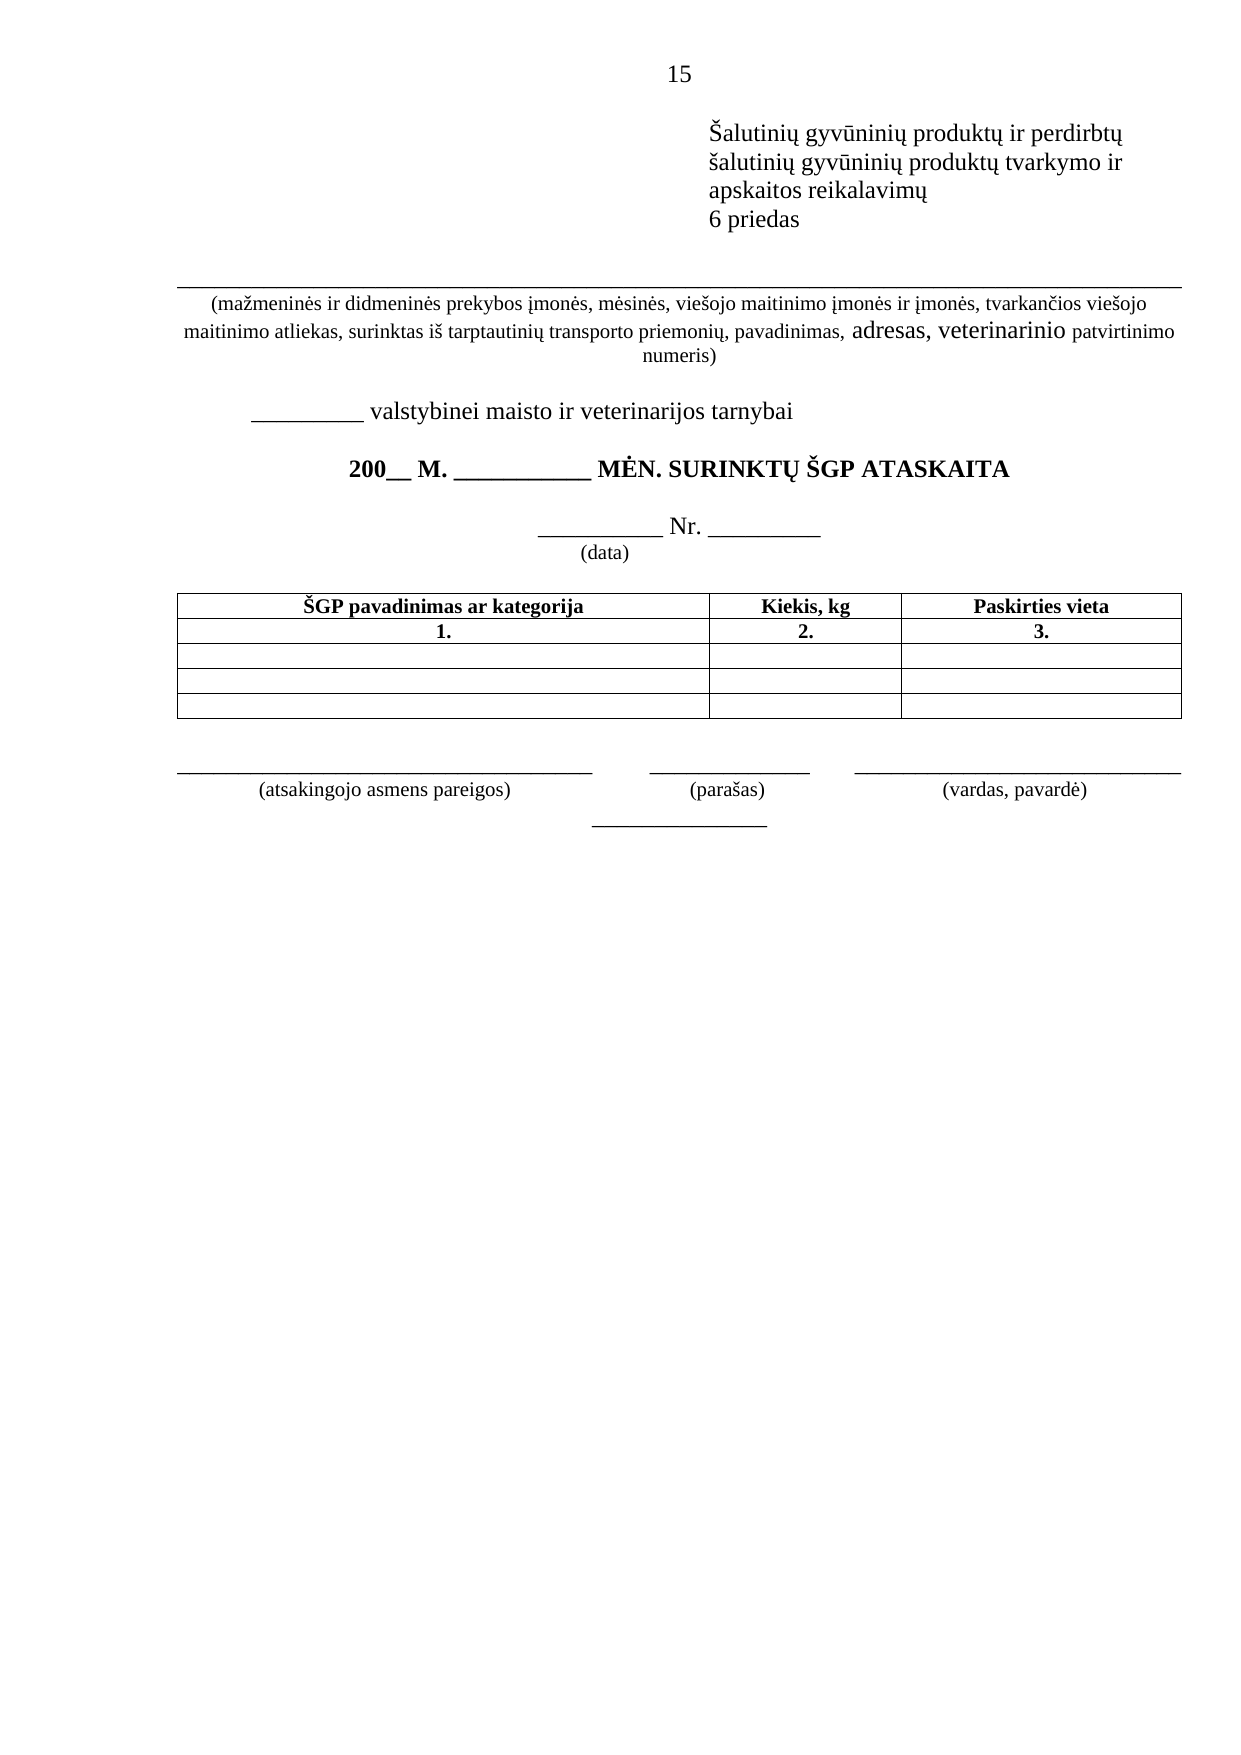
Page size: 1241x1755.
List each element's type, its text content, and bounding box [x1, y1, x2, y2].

table_cell 3. [902, 619, 1181, 643]
text Šalutinių gyvūninių produktų ir perdirbtų [709, 118, 1181, 147]
table_cell [902, 669, 1181, 693]
table_cell 2. [710, 619, 901, 643]
table_cell [178, 669, 709, 693]
text __________ Nr. _________ [177, 511, 1181, 540]
text 200__ M. ___________ MĖN. SURINKTŲ ŠGP ATASKAITA [177, 454, 1181, 482]
text ______________ [177, 801, 1181, 830]
text _________ valstybinei maisto ir veterinarijos tarnybai [177, 396, 1181, 425]
table_header Kiekis, kg [710, 594, 901, 618]
table_cell [178, 644, 709, 668]
table_cell [902, 694, 1181, 718]
table_cell [710, 644, 901, 668]
table_cell 1. [178, 619, 709, 643]
table_cell [710, 669, 901, 693]
table_cell [710, 694, 901, 718]
table_header ŠGP pavadinimas ar kategorija [178, 594, 709, 618]
table_cell [178, 694, 709, 718]
text (atsakingojo asmens pareigos) (parašas) (vardas, pavardė) [177, 777, 1181, 801]
text šalutinių gyvūninių produktų tvarkymo ir [177, 147, 1181, 176]
table_header Paskirties vieta [902, 594, 1181, 618]
text apskaitos reikalavimų [177, 176, 1181, 204]
table_cell [902, 644, 1181, 668]
text (data) [177, 540, 1181, 564]
text 6 priedas [177, 204, 1181, 233]
text (mažmeninės ir didmeninės prekybos įmonės, mėsinės, viešojo maitinimo įmonės ir įmonės, tvarkančios viešojo maitinimo atliekas, surinktas iš tarptautinių transporto priemonių, pavadinimas, adresas, veterinarinio patvirtinimo numeris) [177, 291, 1181, 367]
